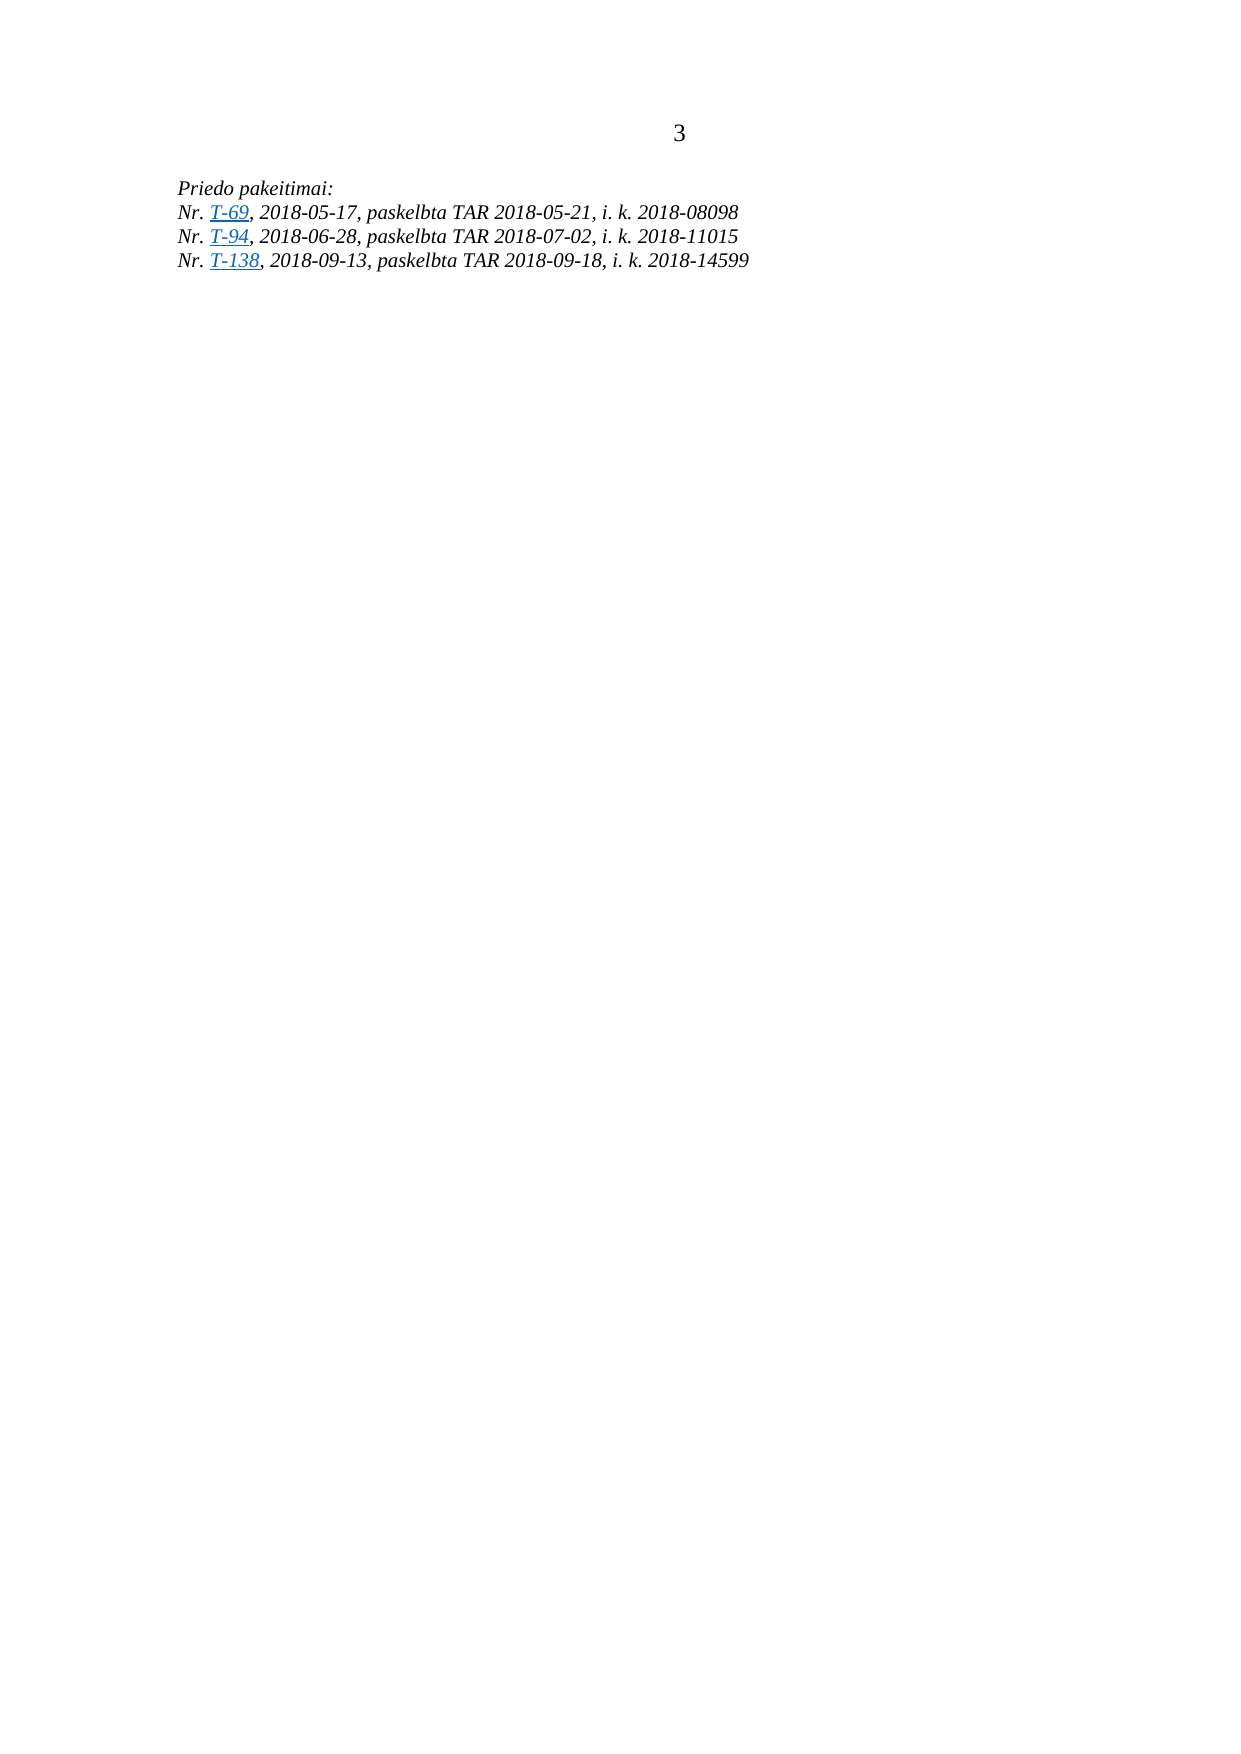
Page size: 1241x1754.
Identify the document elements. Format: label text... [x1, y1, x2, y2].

text Nr. T-138, 2018-09-13, paskelbta TAR 2018-09-18, i. k. 2018-14599 [177, 248, 1181, 272]
text Priedo pakeitimai: [177, 176, 1181, 200]
text Nr. T-69, 2018-05-17, paskelbta TAR 2018-05-21, i. k. 2018-08098 [177, 200, 1181, 224]
text Nr. T-94, 2018-06-28, paskelbta TAR 2018-07-02, i. k. 2018-11015 [177, 224, 1181, 248]
